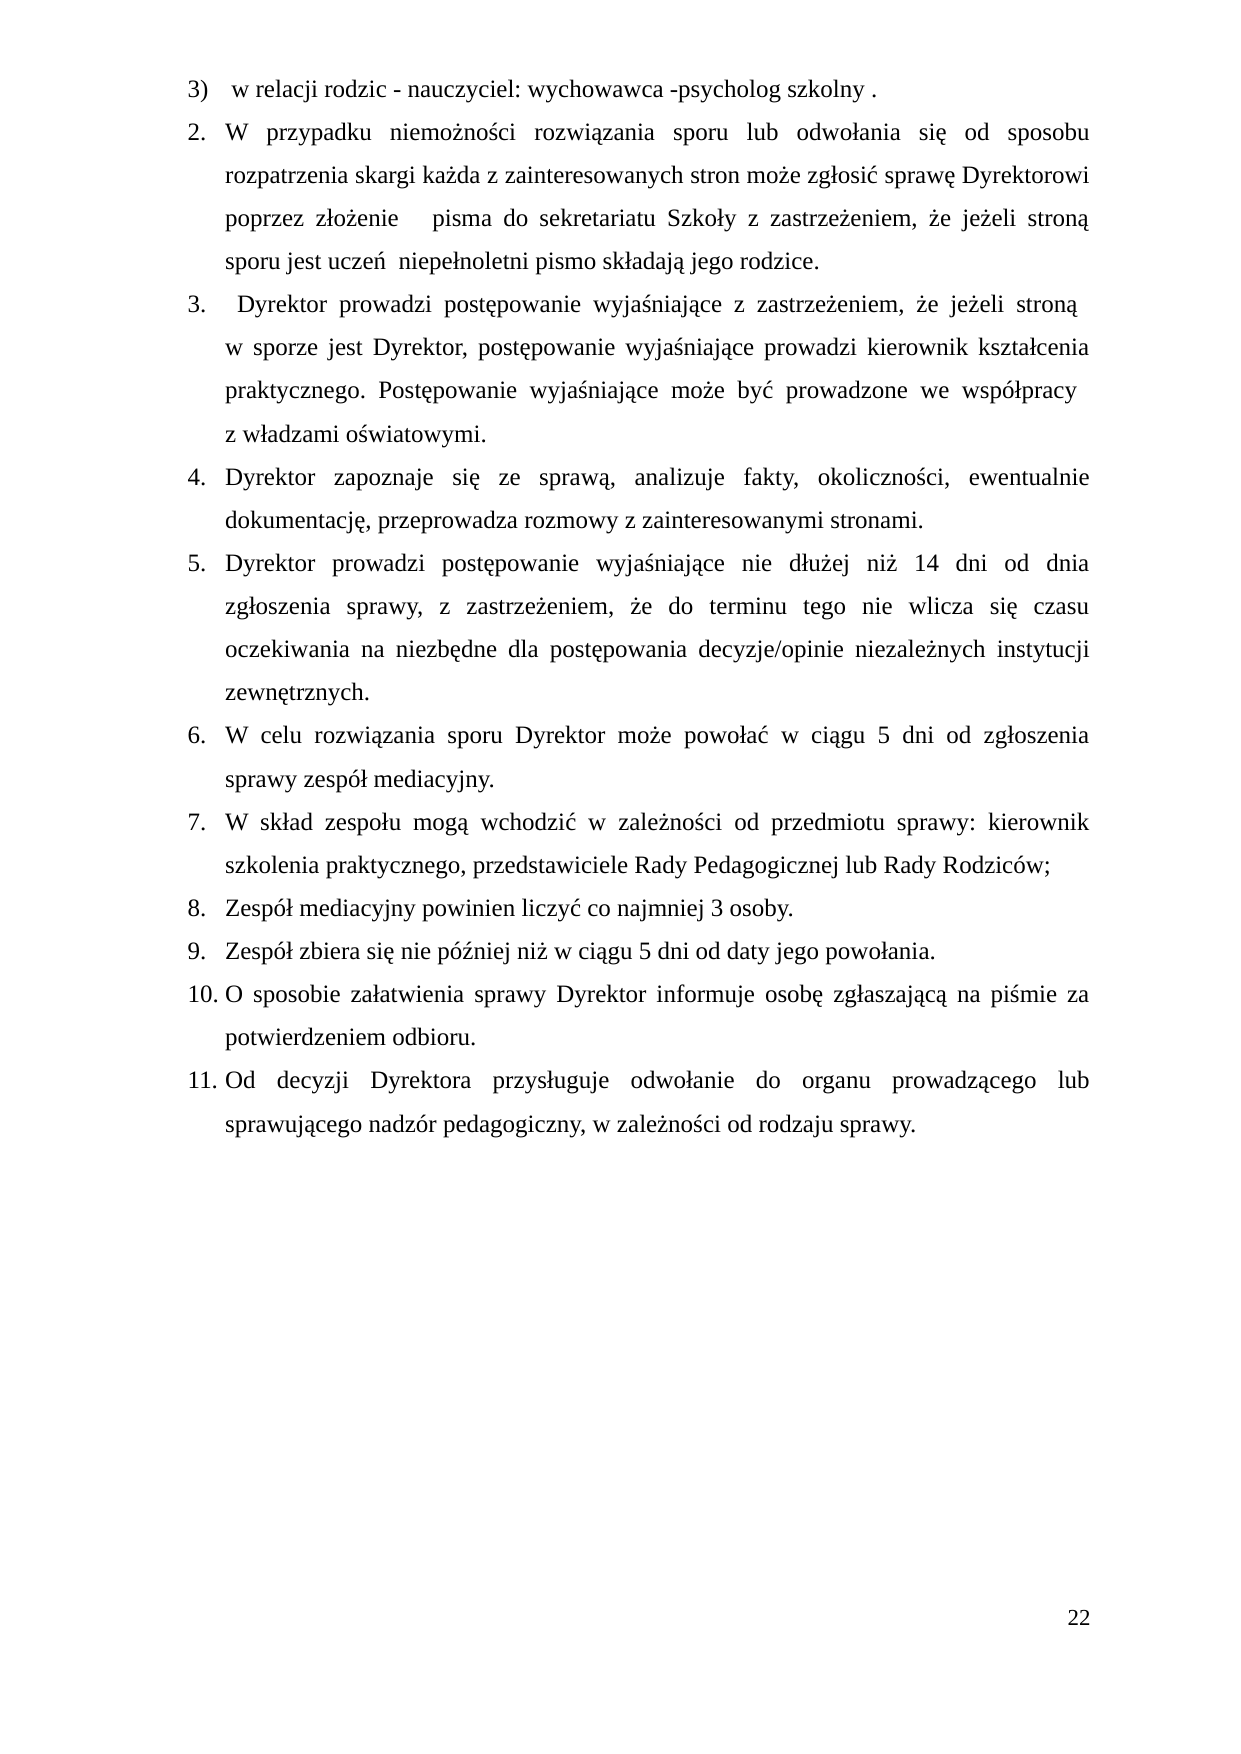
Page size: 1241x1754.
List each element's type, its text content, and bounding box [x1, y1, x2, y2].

list Od decyzji Dyrektora przysługuje odwołanie do organu prowadzącego lub sprawującego nadzór pedagogiczny, w zależności od rodzaju sprawy. [187, 1066, 1090, 1137]
list w relacji rodzic - nauczyciel: wychowawca -psycholog szkolny . [187, 74, 1090, 102]
list W skład zespołu mogą wchodzić w zależności od przedmiotu sprawy: kierownik szkolenia praktycznego, przedstawiciele Rady Pedagogicznej lub Rady Rodziców; [187, 807, 1090, 879]
list Zespół mediacyjny powinien liczyć co najmniej 3 osoby. [187, 893, 1090, 922]
list W celu rozwiązania sporu Dyrektor może powołać w ciągu 5 dni od zgłoszenia sprawy zespół mediacyjny. [187, 721, 1090, 792]
list Dyrektor prowadzi postępowanie wyjaśniające z zastrzeżeniem, że jeżeli stroną w sporze jest Dyrektor, postępowanie wyjaśniające prowadzi kierownik kształcenia praktycznego. Postępowanie wyjaśniające może być prowadzone we współpracy z władzami oświatowymi. [187, 289, 1090, 447]
list W przypadku niemożności rozwiązania sporu lub odwołania się od sposobu rozpatrzenia skargi każda z zainteresowanych stron może zgłosić sprawę Dyrektorowi poprzez złożenie pisma do sekretariatu Szkoły z zastrzeżeniem, że jeżeli stroną sporu jest uczeń niepełnoletni pismo składają jego rodzice. [187, 117, 1090, 275]
list O sposobie załatwienia sprawy Dyrektor informuje osobę zgłaszającą na piśmie za potwierdzeniem odbioru. [187, 979, 1090, 1051]
list Dyrektor zapoznaje się ze sprawą, analizuje fakty, okoliczności, ewentualnie dokumentację, przeprowadza rozmowy z zainteresowanymi stronami. [187, 462, 1090, 534]
list Dyrektor prowadzi postępowanie wyjaśniające nie dłużej niż 14 dni od dnia zgłoszenia sprawy, z zastrzeżeniem, że do terminu tego nie wlicza się czasu oczekiwania na niezbędne dla postępowania decyzje/opinie niezależnych instytucji zewnętrznych. [187, 548, 1090, 706]
list Zespół zbiera się nie później niż w ciągu 5 dni od daty jego powołania. [187, 936, 1090, 965]
